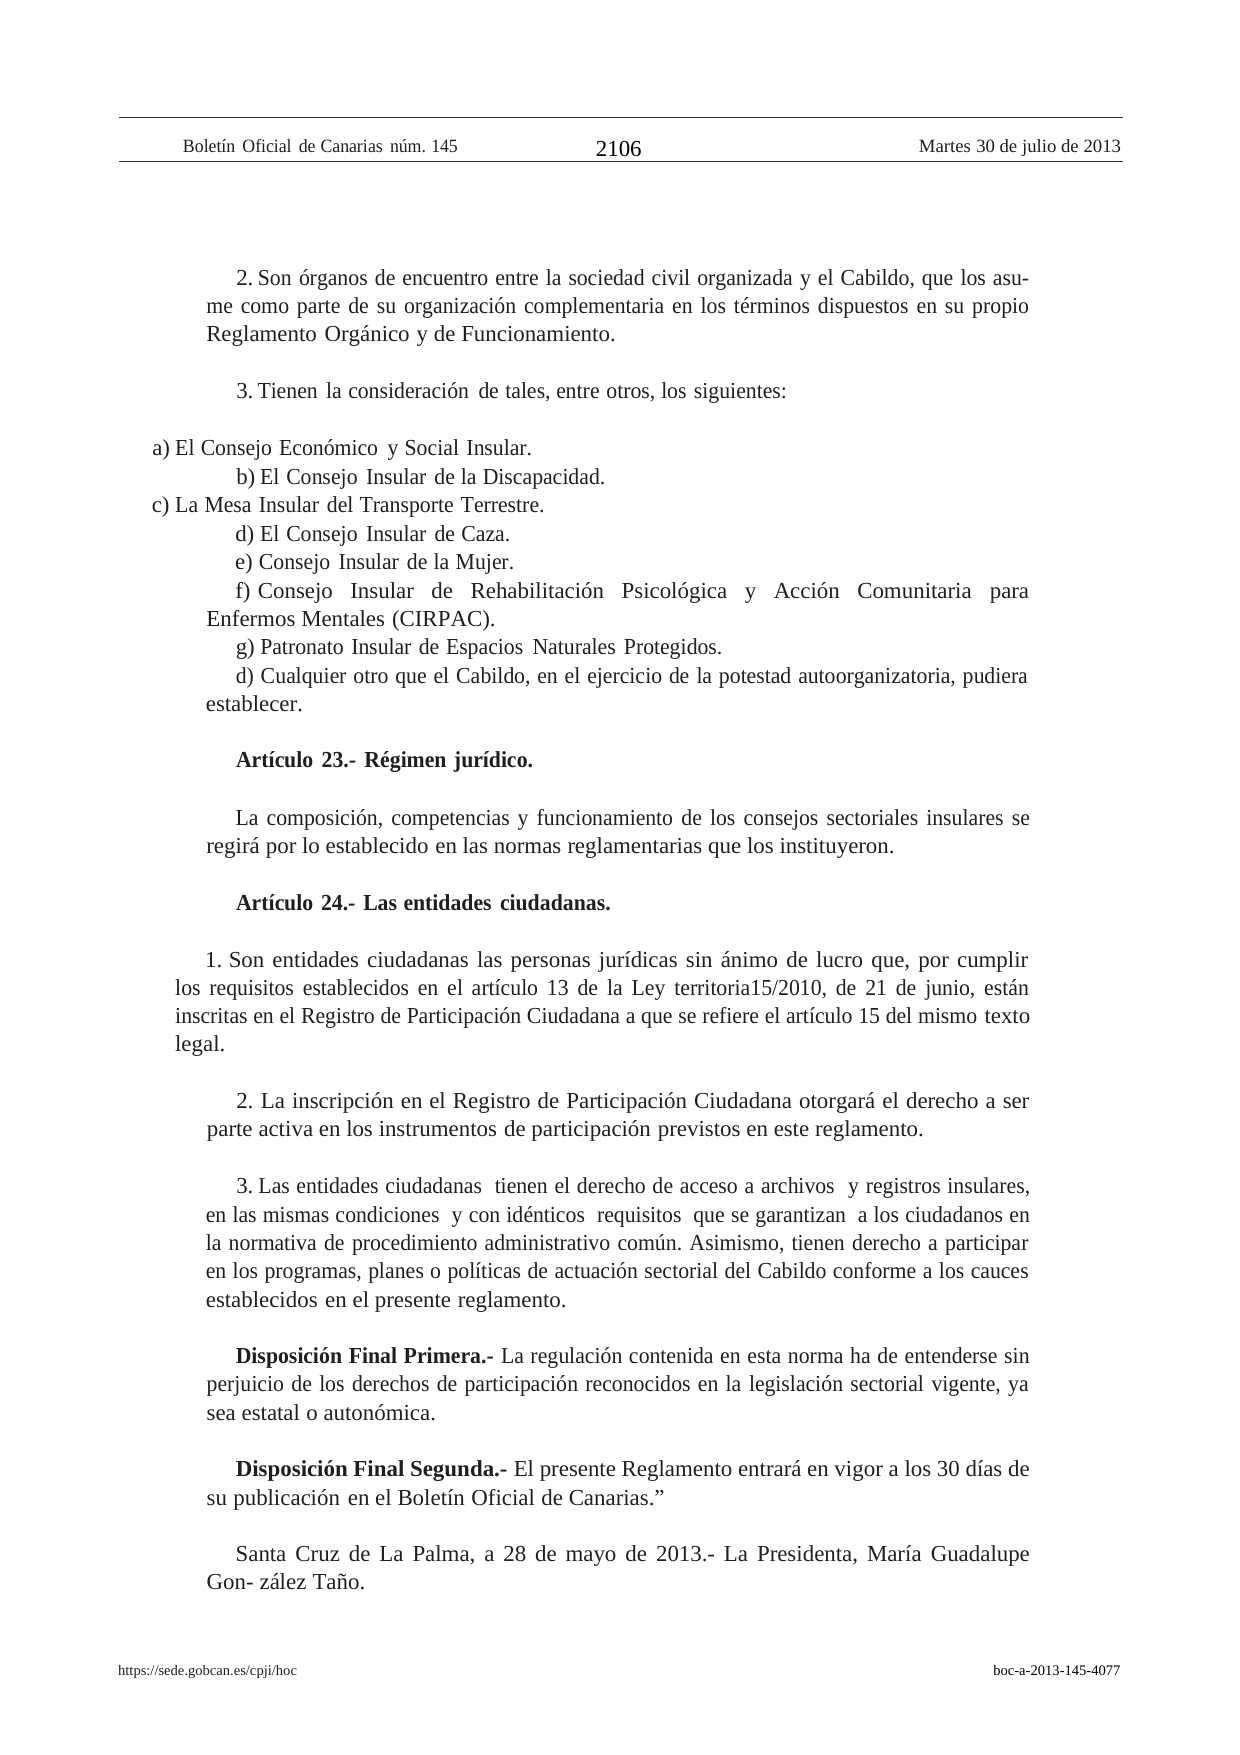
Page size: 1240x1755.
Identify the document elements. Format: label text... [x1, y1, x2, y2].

subtitle Artículo 24.- Las entidades ciudadanas. [236, 889, 1064, 915]
list La inscripción en el Registro de Participación Ciudadana otorgará el derecho a ser parte activa en los instrumentos de participación previstos en este reglamento. [207, 1087, 1031, 1142]
text La composición, competencias y funcionamiento de los consejos sectoriales insulares se regirá por lo establecido en las normas reglamentarias que los instituyeron. [206, 804, 1031, 859]
list Tienen la consideración de tales, entre otros, los siguientes: [236, 377, 1064, 404]
list Las entidades ciudadanas tienen el derecho de acceso a archivos y registros insulares, en las mismas condiciones y con idénticos requisitos que se garantizan a los ciudadanos en la normativa de procedimiento administrativo común. Asimismo, tienen derecho a participar en los programas, planes o políticas de actuación sectorial del Cabildo conforme a los cauces establecidos en el presente reglamento. [206, 1172, 1030, 1312]
list Son órganos de encuentro entre la sociedad civil organizada y el Cabildo, que los asu- me como parte de su organización complementaria en los términos dispuestos en su propio Reglamento Orgánico y de Funcionamiento. [206, 264, 1031, 346]
list Consejo Insular de Rehabilitación Psicológica y Acción Comunitaria para Enfermos Mentales (CIRPAC). [206, 577, 1029, 631]
list El Consejo Insular de la Discapacidad. [236, 463, 1064, 489]
list La Mesa Insular del Transporte Terrestre. [152, 491, 1064, 518]
text d) Cualquier otro que el Cabildo, en el ejercicio de la potestad autoorganizatoria, pudiera establecer. [206, 662, 1030, 716]
list Consejo Insular de la Mujer. [235, 548, 1064, 575]
subtitle Artículo 23.- Régimen jurídico. [236, 747, 1064, 773]
text Disposición Final Primera.- La regulación contenida en esta norma ha de entenderse sin perjuicio de los derechos de participación reconocidos en la legislación sectorial vigente, ya sea estatal o autonómica. [206, 1342, 1031, 1425]
list El Consejo Económico y Social Insular. [152, 434, 1064, 461]
list Patronato Insular de Espacios Naturales Protegidos. [236, 633, 1064, 659]
list El Consejo Insular de Caza. [235, 520, 1064, 546]
text Santa Cruz de La Palma, a 28 de mayo de 2013.- La Presidenta, María Guadalupe Gon- zález Taño. [206, 1540, 1030, 1595]
list Son entidades ciudadanas las personas jurídicas sin ánimo de lucro que, por cumplir los requisitos establecidos en el artículo 13 de la Ley territoria15/2010, de 21 de junio, están inscritas en el Registro de Participación Ciudadana a que se refiere el artículo 15 del mismo texto legal. [175, 946, 1030, 1057]
text Disposición Final Segunda.- El presente Reglamento entrará en vigor a los 30 días de su publicación en el Boletín Oficial de Canarias.” [206, 1455, 1031, 1510]
